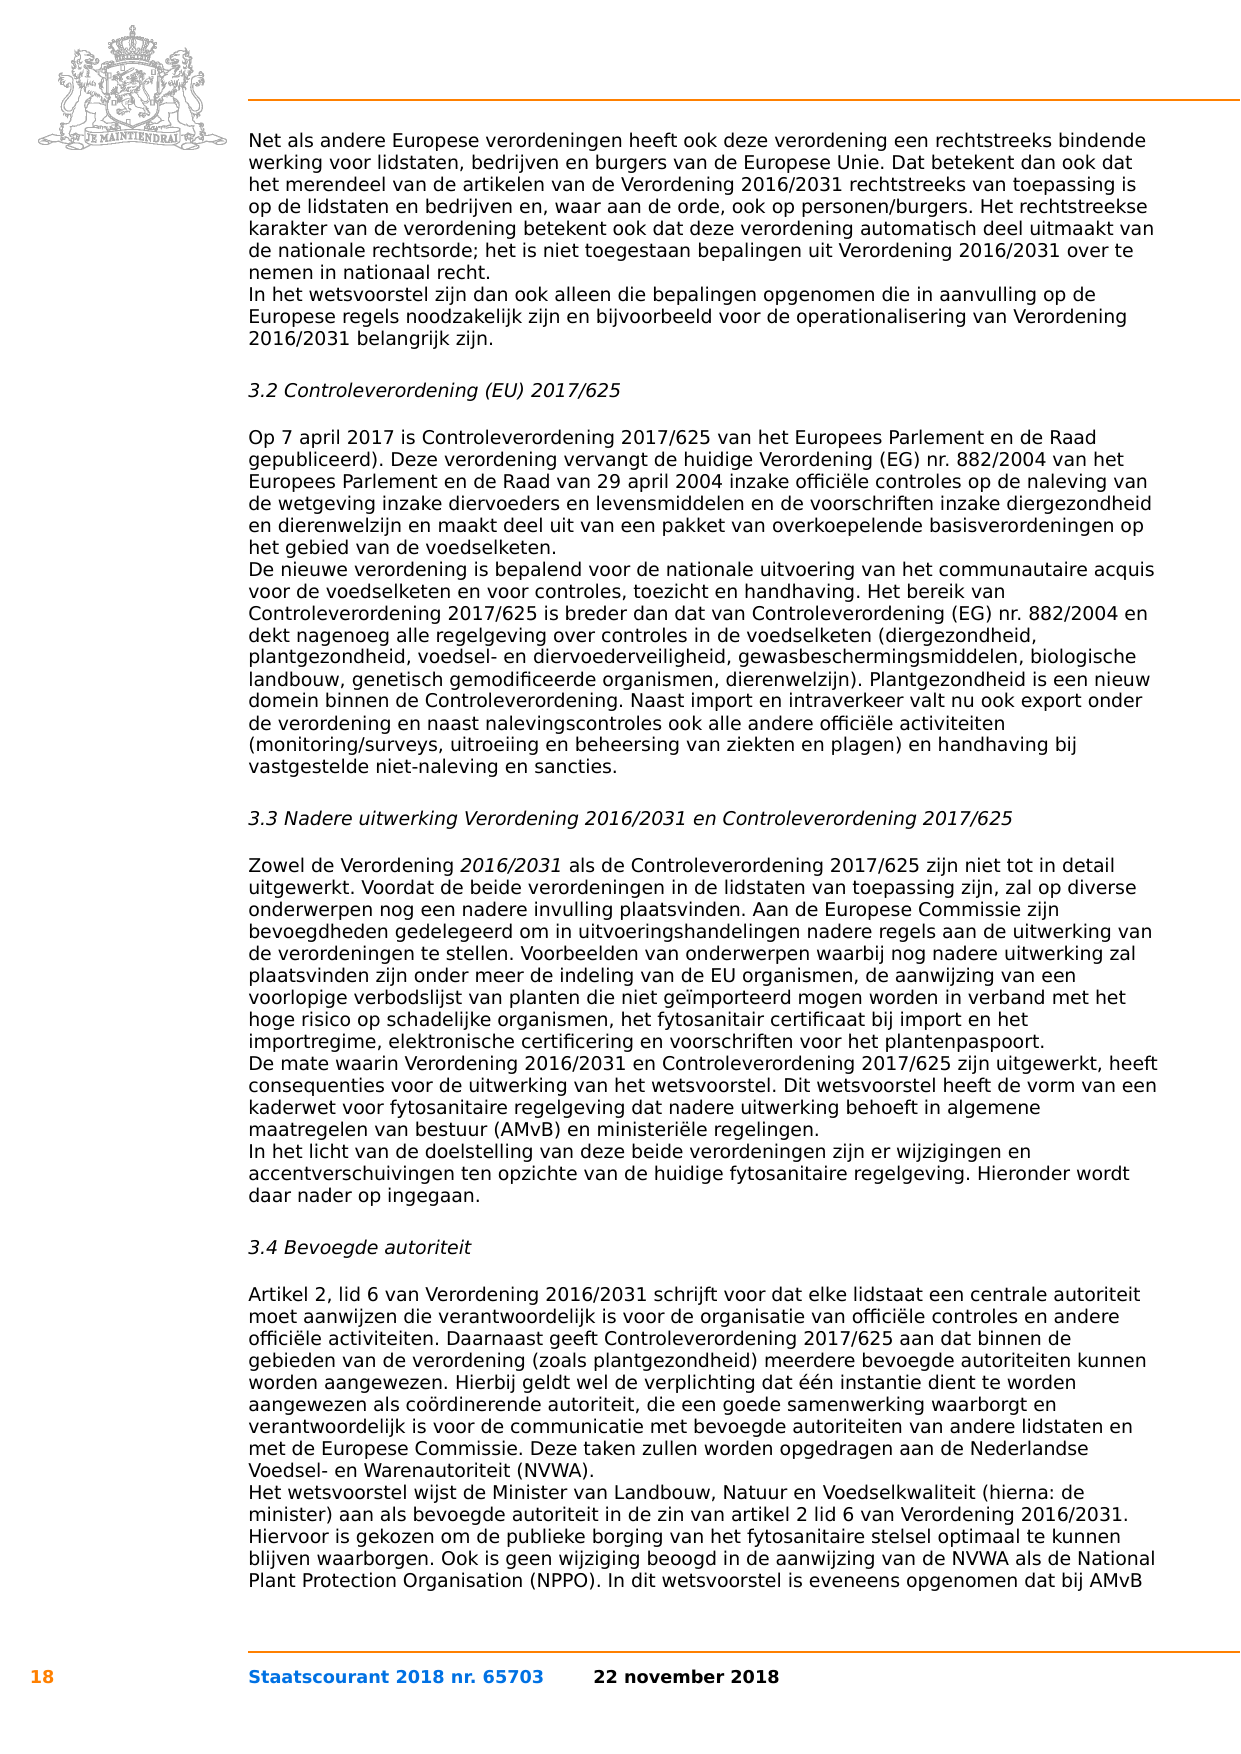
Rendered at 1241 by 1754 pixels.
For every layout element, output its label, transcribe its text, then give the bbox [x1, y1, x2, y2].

text Het wetsvoorstel wijst de Minister van Landbouw, Natuur en Voedselkwaliteit (hierna: de minister) aan als bevoegde autoriteit in de zin van artikel 2 lid 6 van Verordening 2016/2031. Hiervoor is gekozen om de publieke borging van het fytosanitaire stelsel optimaal te kunnen blijven waarborgen. Ook is geen wijziging beoogd in de aanwijzing van de NVWA als de National Plant Protection Organisation (NPPO). In dit wetsvoorstel is eveneens opgenomen dat bij AMvB [248, 1482, 1163, 1592]
text Net als andere Europese verordeningen heeft ook deze verordening een rechtstreeks bindende werking voor lidstaten, bedrijven en burgers van de Europese Unie. Dat betekent dan ook dat het merendeel van de artikelen van de Verordening 2016/2031 rechtstreeks van toepassing is op de lidstaten en bedrijven en, waar aan de orde, ook op personen/burgers. Het rechtstreekse karakter van de verordening betekent ook dat deze verordening automatisch deel uitmaakt van de nationale rechtsorde; het is niet toegestaan bepalingen uit Verordening 2016/2031 over te nemen in nationaal recht. [248, 130, 1163, 284]
picture [38, 25, 227, 150]
text De mate waarin Verordening 2016/2031 en Controleverordening 2017/625 zijn uitgewerkt, heeft consequenties voor de uitwerking van het wetsvoorstel. Dit wetsvoorstel heeft de vorm van een kaderwet voor fytosanitaire regelgeving dat nadere uitwerking behoeft in algemene maatregelen van bestuur (AMvB) en ministeriële regelingen. [248, 1053, 1163, 1141]
text In het wetsvoorstel zijn dan ook alleen die bepalingen opgenomen die in aanvulling op de Europese regels noodzakelijk zijn en bijvoorbeeld voor de operationalisering van Verordening 2016/2031 belangrijk zijn. [248, 284, 1163, 350]
subtitle 3.4 Bevoegde autoriteit [248, 1237, 1163, 1259]
text Zowel de Verordening 2016/2031 als de Controleverordening 2017/625 zijn niet tot in detail uitgewerkt. Voordat de beide verordeningen in de lidstaten van toepassing zijn, zal op diverse onderwerpen nog een nadere invulling plaatsvinden. Aan de Europese Commissie zijn bevoegdheden gedelegeerd om in uitvoeringshandelingen nadere regels aan de uitwerking van de verordeningen te stellen. Voorbeelden van onderwerpen waarbij nog nadere uitwerking zal plaatsvinden zijn onder meer de indeling van de EU organismen, de aanwijzing van een voorlopige verbodslijst van planten die niet geïmporteerd mogen worden in verband met het hoge risico op schadelijke organismen, het fytosanitair certificaat bij import en het importregime, elektronische certificering en voorschriften voor het plantenpaspoort. [248, 855, 1163, 1053]
text In het licht van de doelstelling van deze beide verordeningen zijn er wijzigingen en accentverschuivingen ten opzichte van de huidige fytosanitaire regelgeving. Hieronder wordt daar nader op ingegaan. [248, 1141, 1163, 1207]
subtitle 3.2 Controleverordening (EU) 2017/625 [248, 380, 1163, 402]
subtitle 3.3 Nadere uitwerking Verordening 2016/2031 en Controleverordening 2017/625 [248, 808, 1163, 830]
text Artikel 2, lid 6 van Verordening 2016/2031 schrijft voor dat elke lidstaat een centrale autoriteit moet aanwijzen die verantwoordelijk is voor de organisatie van officiële controles en andere officiële activiteiten. Daarnaast geeft Controleverordening 2017/625 aan dat binnen de gebieden van de verordening (zoals plantgezondheid) meerdere bevoegde autoriteiten kunnen worden aangewezen. Hierbij geldt wel de verplichting dat één instantie dient te worden aangewezen als coördinerende autoriteit, die een goede samenwerking waarborgt en verantwoordelijk is voor de communicatie met bevoegde autoriteiten van andere lidstaten en met de Europese Commissie. Deze taken zullen worden opgedragen aan de Nederlandse Voedsel- en Warenautoriteit (NVWA). [248, 1284, 1163, 1482]
text Op 7 april 2017 is Controleverordening 2017/625 van het Europees Parlement en de Raad gepubliceerd). Deze verordening vervangt de huidige Verordening (EG) nr. 882/2004 van het Europees Parlement en de Raad van 29 april 2004 inzake officiële controles op de naleving van de wetgeving inzake diervoeders en levensmiddelen en de voorschriften inzake diergezondheid en dierenwelzijn en maakt deel uit van een pakket van overkoepelende basisverordeningen op het gebied van de voedselketen. [248, 427, 1163, 558]
text De nieuwe verordening is bepalend voor de nationale uitvoering van het communautaire acquis voor de voedselketen en voor controles, toezicht en handhaving. Het bereik van Controleverordening 2017/625 is breder dan dat van Controleverordening (EG) nr. 882/2004 en dekt nagenoeg alle regelgeving over controles in de voedselketen (diergezondheid, plantgezondheid, voedsel- en diervoederveiligheid, gewasbeschermingsmiddelen, biologische landbouw, genetisch gemodificeerde organismen, dierenwelzijn). Plantgezondheid is een nieuw domein binnen de Controleverordening. Naast import en intraverkeer valt nu ook export onder de verordening en naast nalevingscontroles ook alle andere officiële activiteiten (monitoring/surveys, uitroeiing en beheersing van ziekten en plagen) en handhaving bij vastgestelde niet-naleving en sancties. [248, 558, 1163, 778]
